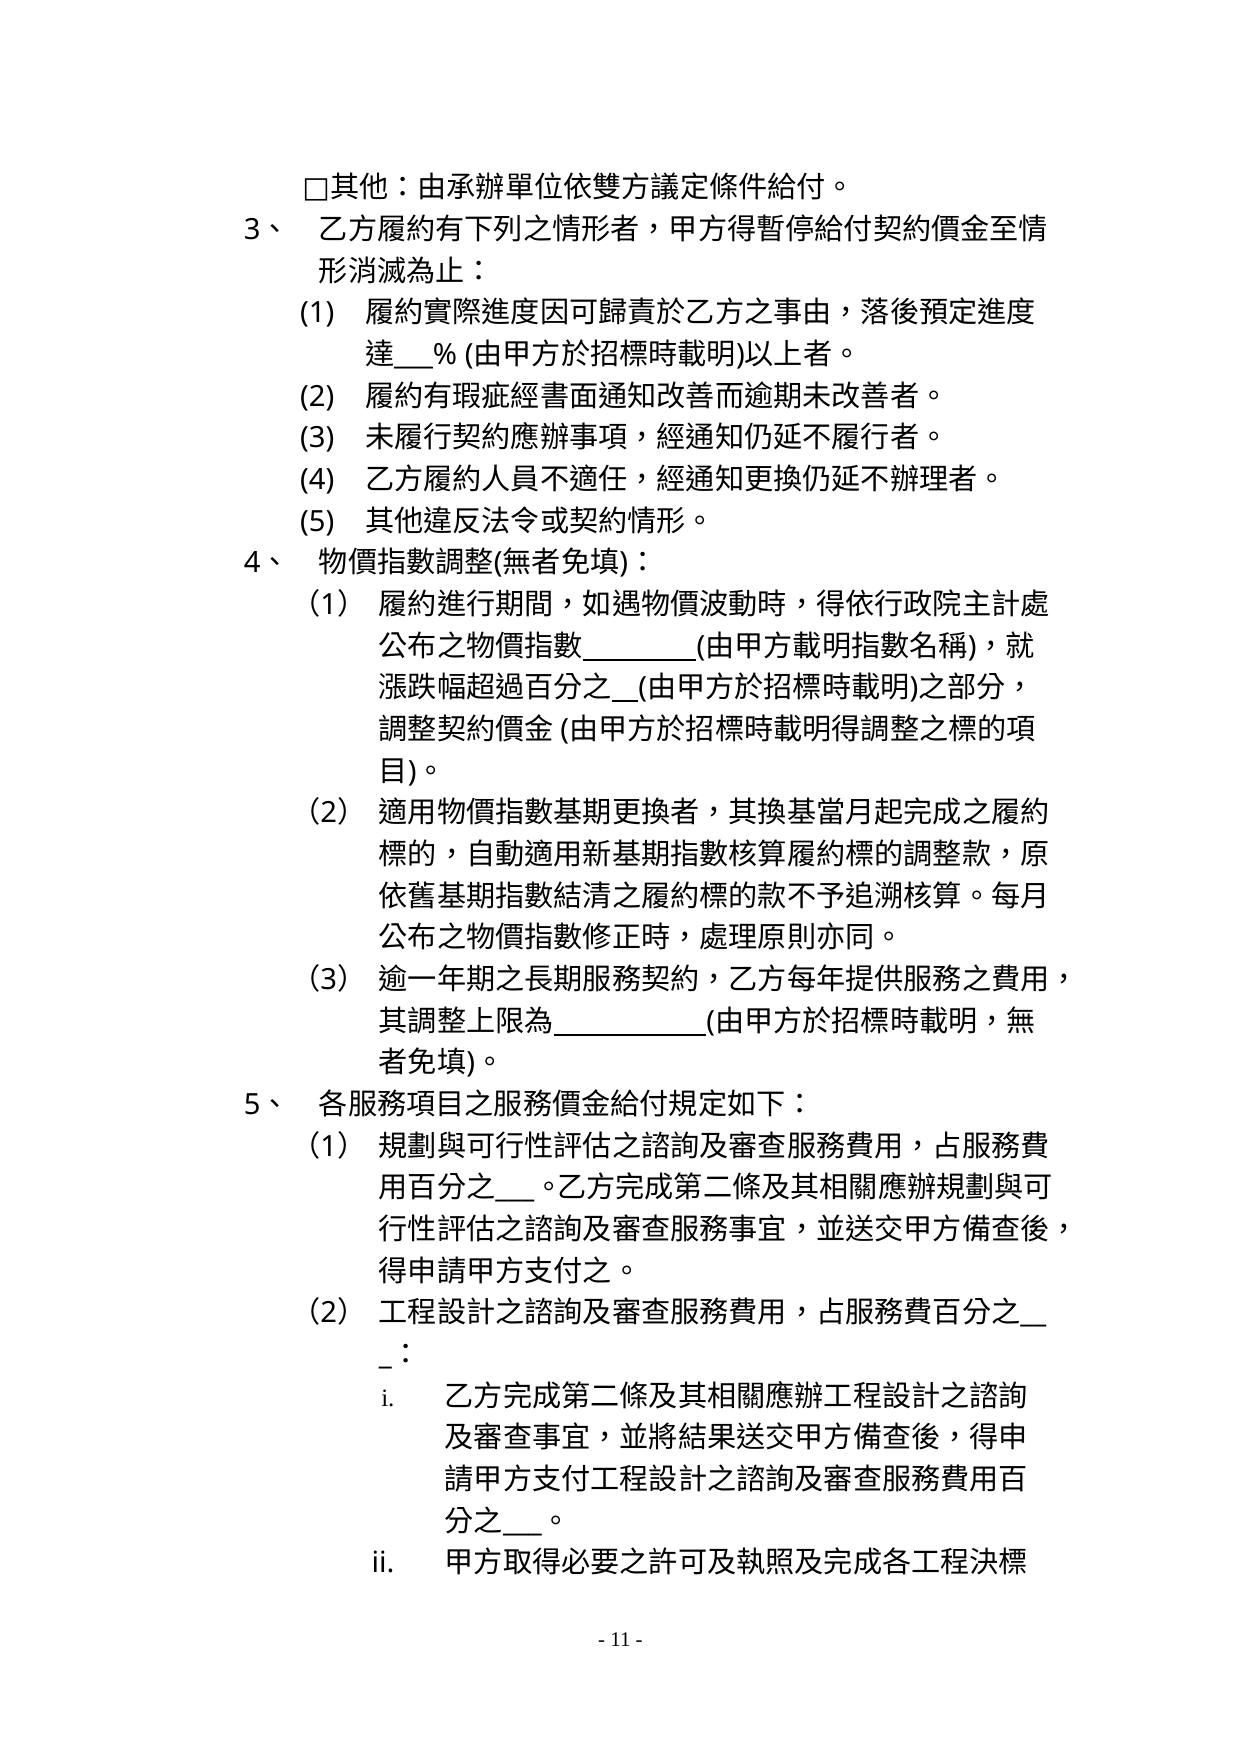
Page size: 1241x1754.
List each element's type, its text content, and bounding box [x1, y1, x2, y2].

list 履約實際進度因可歸責於乙方之事由，落後預定進度達___% (由甲方於招標時載明)以上者。 [300, 289, 1053, 373]
list 規劃與可行性評估之諮詢及審查服務費用，占服務費用百分之___。乙方完成第二條及其相關應辦規劃與可行性評估之諮詢及審查服務事宜，並送交甲方備查後，得申請甲方支付之。 [291, 1123, 1053, 1289]
list 履約有瑕疵經書面通知改善而逾期未改善者。 [300, 373, 1053, 414]
list 甲方取得必要之許可及執照及完成各工程決標 [394, 1539, 1053, 1581]
list 履約進行期間，如遇物價波動時，得依行政院主計處 公布之物價指數 (由甲方載明指數名稱)，就漲跌幅超過百分之 (由甲方於招標時載明)之部分，調整契約價金 (由甲方於招標時載明得調整之標的項目)。 [291, 581, 1053, 789]
text □其他：由承辦單位依雙方議定條件給付。 [244, 164, 1053, 206]
list 各服務項目之服務價金給付規定如下： [244, 1081, 1053, 1123]
list 逾一年期之長期服務契約，乙方每年提供服務之費用，其調整上限為 (由甲方於招標時載明，無者免填)。 [291, 956, 1053, 1081]
list 工程設計之諮詢及審查服務費用，占服務費百分之___： [291, 1289, 1053, 1373]
list 乙方完成第二條及其相關應辦工程設計之諮詢及審查事宜，並將結果送交甲方備查後，得申請甲方支付工程設計之諮詢及審查服務費用百分之___。 [394, 1373, 1053, 1539]
list 物價指數調整(無者免填)： [244, 539, 1053, 581]
list 其他違反法令或契約情形。 [300, 498, 1053, 539]
list 乙方履約人員不適任，經通知更換仍延不辦理者。 [300, 456, 1053, 498]
list 未履行契約應辦事項，經通知仍延不履行者。 [300, 414, 1053, 456]
list 適用物價指數基期更換者，其換基當月起完成之履約標的，自動適用新基期指數核算履約標的調整款，原依舊基期指數結清之履約標的款不予追溯核算。每月公布之物價指數修正時，處理原則亦同。 [291, 789, 1053, 956]
list 乙方履約有下列之情形者，甲方得暫停給付契約價金至情形消滅為止： [244, 206, 1053, 289]
